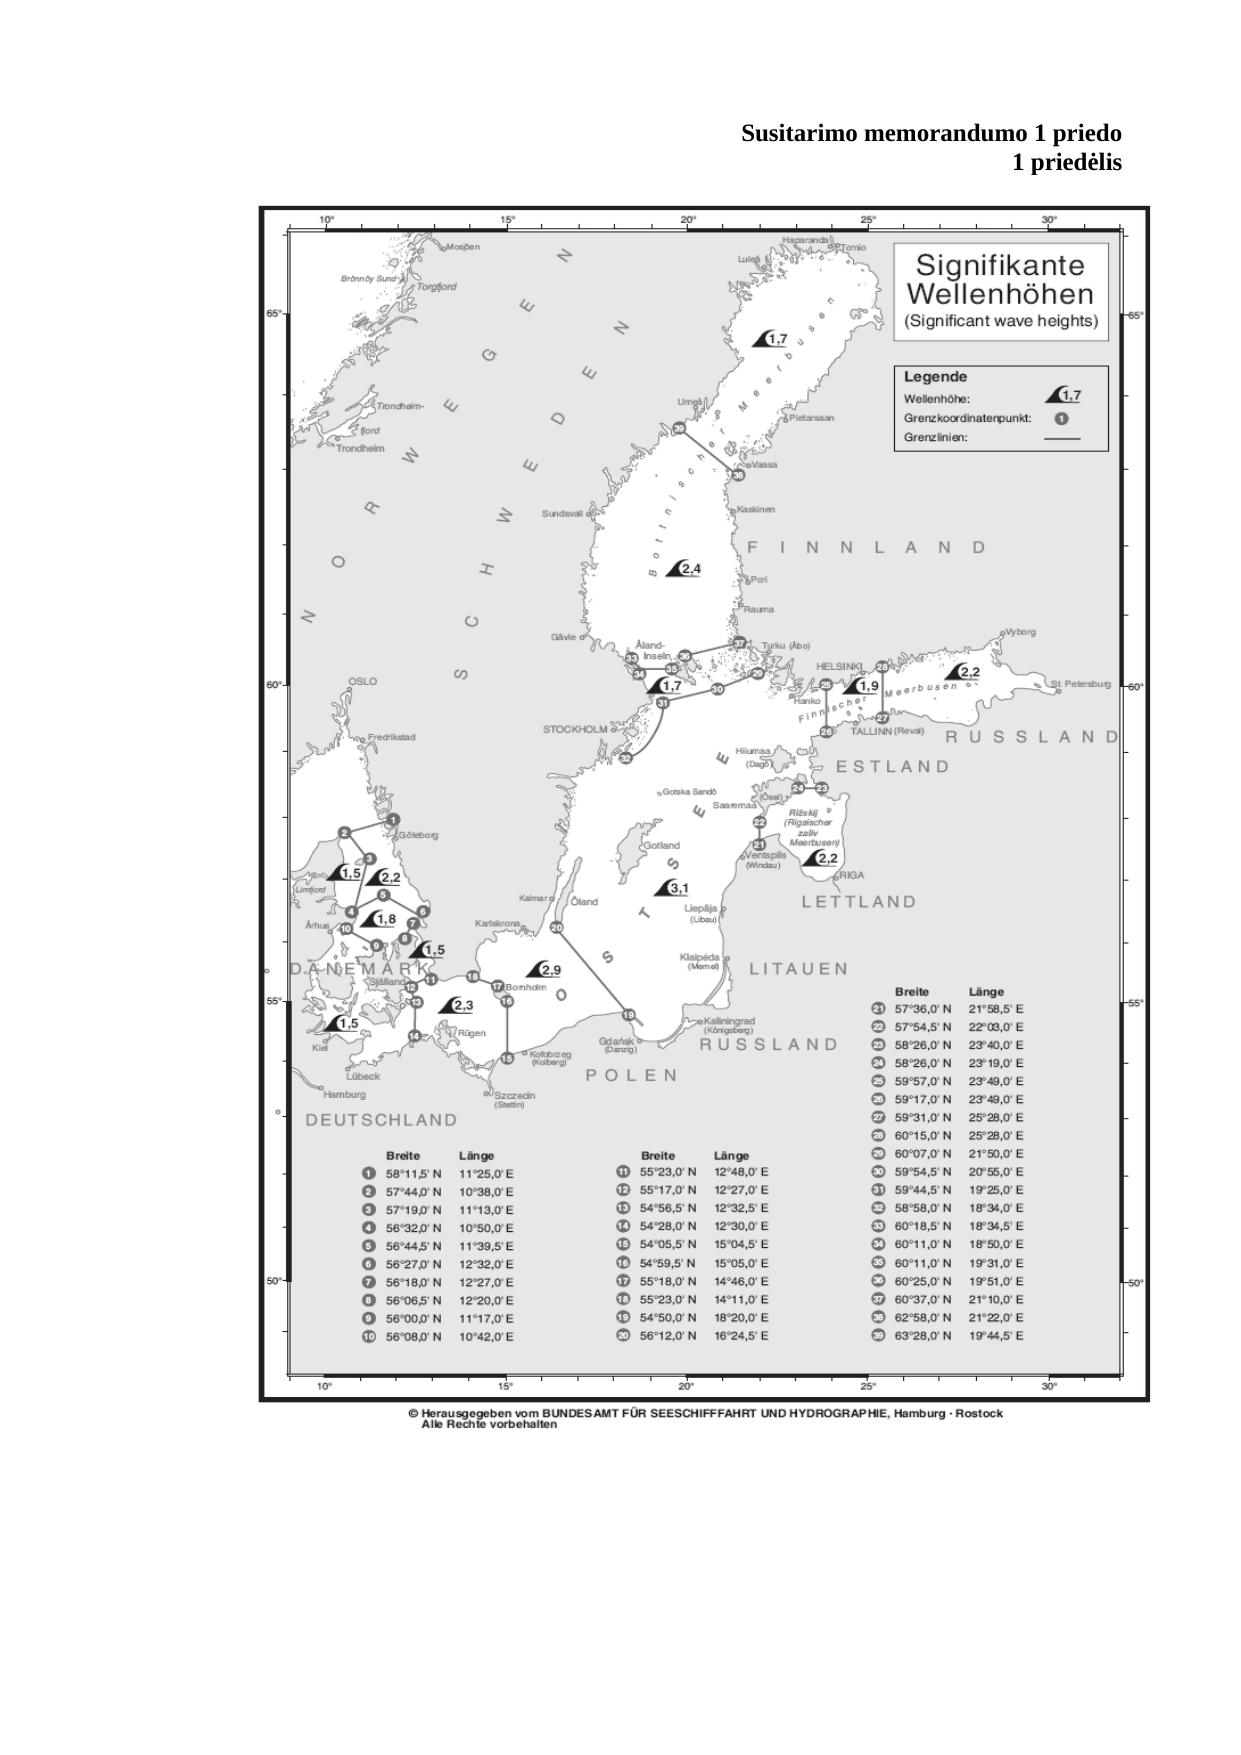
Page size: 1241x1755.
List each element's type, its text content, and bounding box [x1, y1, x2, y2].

text 1 priedėlis [177, 147, 1122, 176]
text Susitarimo memorandumo 1 priedo [177, 118, 1122, 147]
